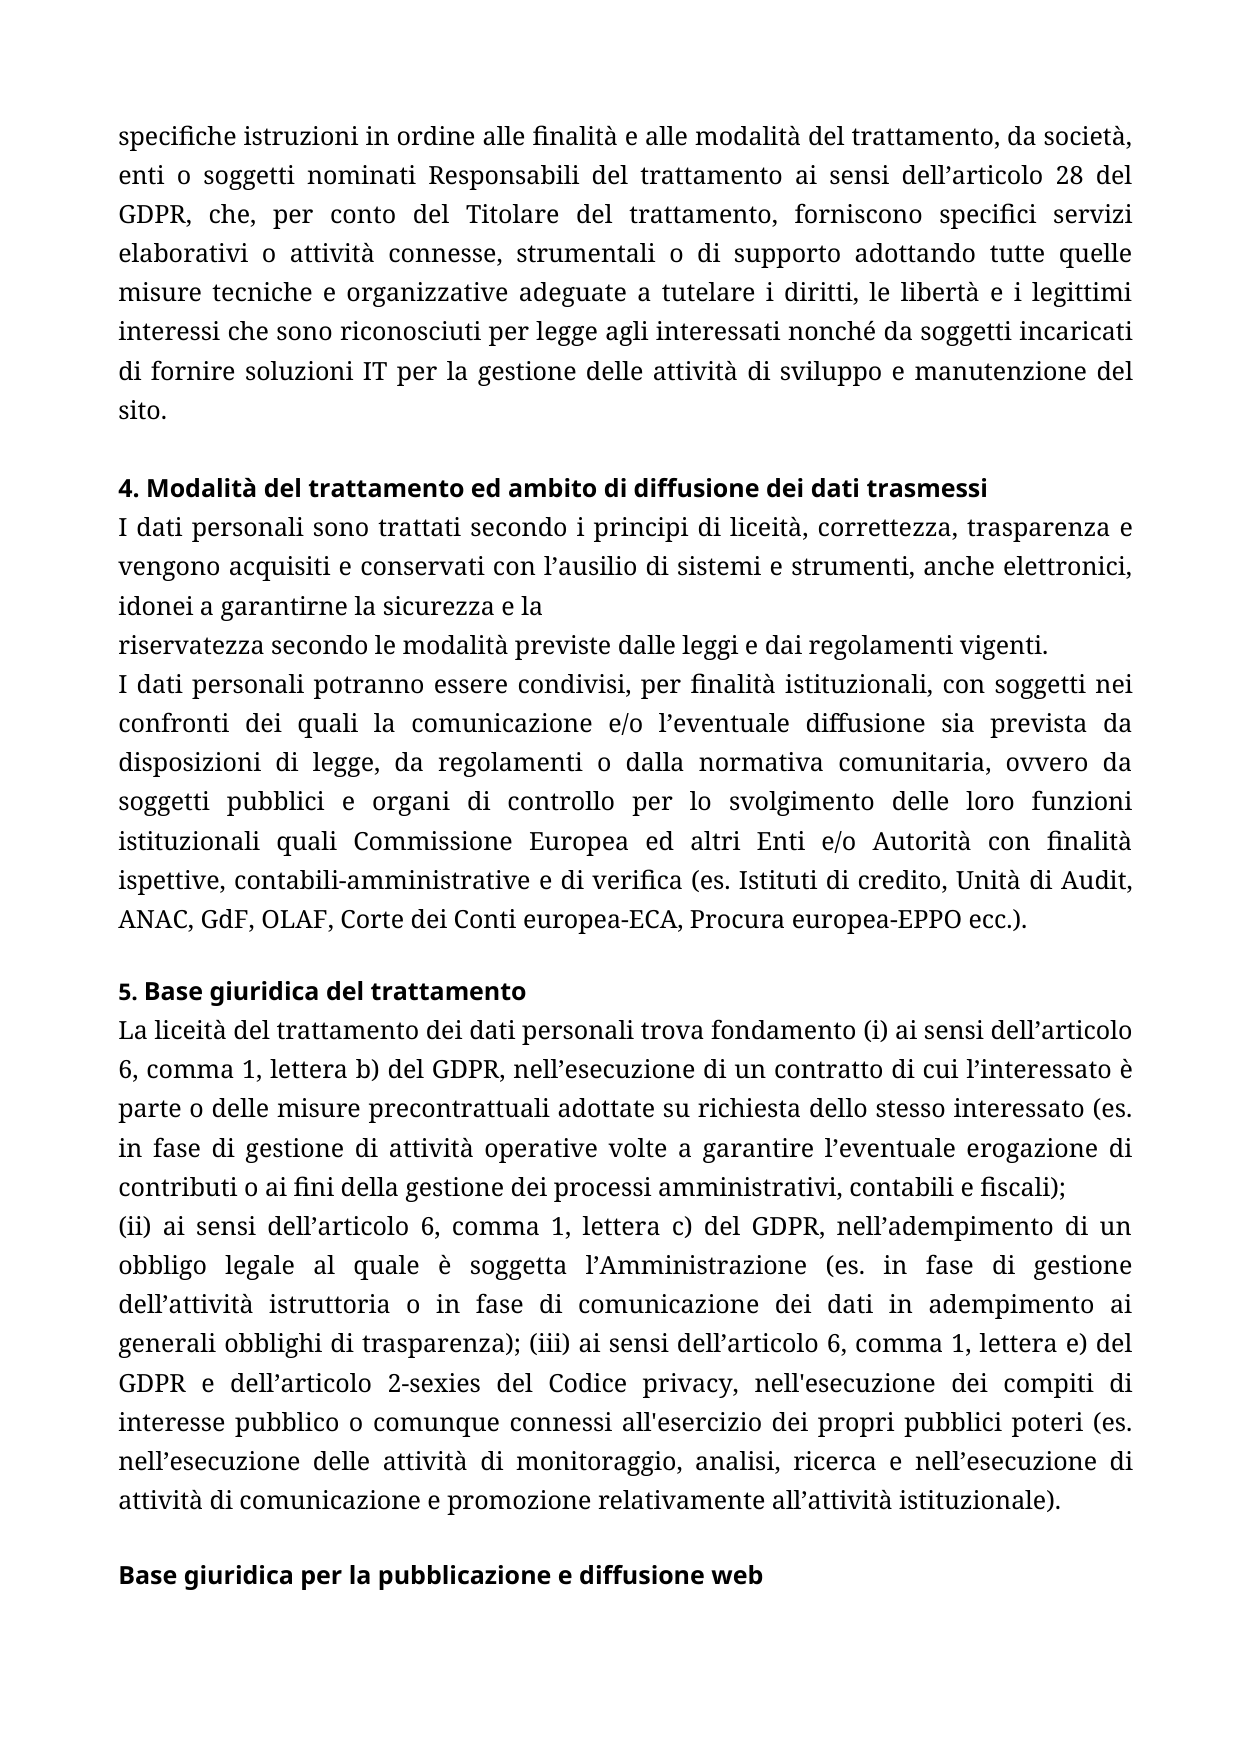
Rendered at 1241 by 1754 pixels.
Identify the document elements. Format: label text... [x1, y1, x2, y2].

text I dati personali potranno essere condivisi, per finalità istituzionali, con soggetti nei confronti dei quali la comunicazione e/o l’eventuale diffusione sia prevista da disposizioni di legge, da regolamenti o dalla normativa comunitaria, ovvero da soggetti pubblici e organi di controllo per lo svolgimento delle loro funzioni istituzionali quali Commissione Europea ed altri Enti e/o Autorità con finalità ispettive, contabili-amministrative e di verifica (es. Istituti di credito, Unità di Audit, ANAC, GdF, OLAF, Corte dei Conti europea-ECA, Procura europea-EPPO ecc.). [118, 666, 1134, 936]
text 5. Base giuridica del trattamento [118, 974, 1134, 1008]
text riservatezza secondo le modalità previste dalle leggi e dai regolamenti vigenti. [118, 627, 1134, 661]
text 4. Modalità del trattamento ed ambito di diffusione dei dati trasmessi [118, 471, 1134, 505]
text La liceità del trattamento dei dati personali trova fondamento (i) ai sensi dell’articolo 6, comma 1, lettera b) del GDPR, nell’esecuzione di un contratto di cui l’interessato è parte o delle misure precontrattuali adottate su richiesta dello stesso interessato (es. in fase di gestione di attività operative volte a garantire l’eventuale erogazione di contributi o ai fini della gestione dei processi amministrativi, contabili e fiscali); [118, 1013, 1134, 1203]
text (ii) ai sensi dell’articolo 6, comma 1, lettera c) del GDPR, nell’adempimento di un obbligo legale al quale è soggetta l’Amministrazione (es. in fase di gestione dell’attività istruttoria o in fase di comunicazione dei dati in adempimento ai generali obblighi di trasparenza); (iii) ai sensi dell’articolo 6, comma 1, lettera e) del GDPR e dell’articolo 2-sexies del Codice privacy, nell'esecuzione dei compiti di interesse pubblico o comunque connessi all'esercizio dei propri pubblici poteri (es. nell’esecuzione delle attività di monitoraggio, analisi, ricerca e nell’esecuzione di attività di comunicazione e promozione relativamente all’attività istituzionale). [118, 1209, 1134, 1517]
text specifiche istruzioni in ordine alle finalità e alle modalità del trattamento, da società, enti o soggetti nominati Responsabili del trattamento ai sensi dell’articolo 28 del GDPR, che, per conto del Titolare del trattamento, forniscono specifici servizi elaborativi o attività connesse, strumentali o di supporto adottando tutte quelle misure tecniche e organizzative adeguate a tutelare i diritti, le libertà e i legittimi interessi che sono riconosciuti per legge agli interessati nonché da soggetti incaricati di fornire soluzioni IT per la gestione delle attività di sviluppo e manutenzione del sito. [118, 118, 1134, 426]
text Base giuridica per la pubblicazione e diffusione web [118, 1558, 1134, 1592]
text I dati personali sono trattati secondo i principi di liceità, correttezza, trasparenza e vengono acquisiti e conservati con l’ausilio di sistemi e strumenti, anche elettronici, idonei a garantirne la sicurezza e la [118, 510, 1134, 622]
